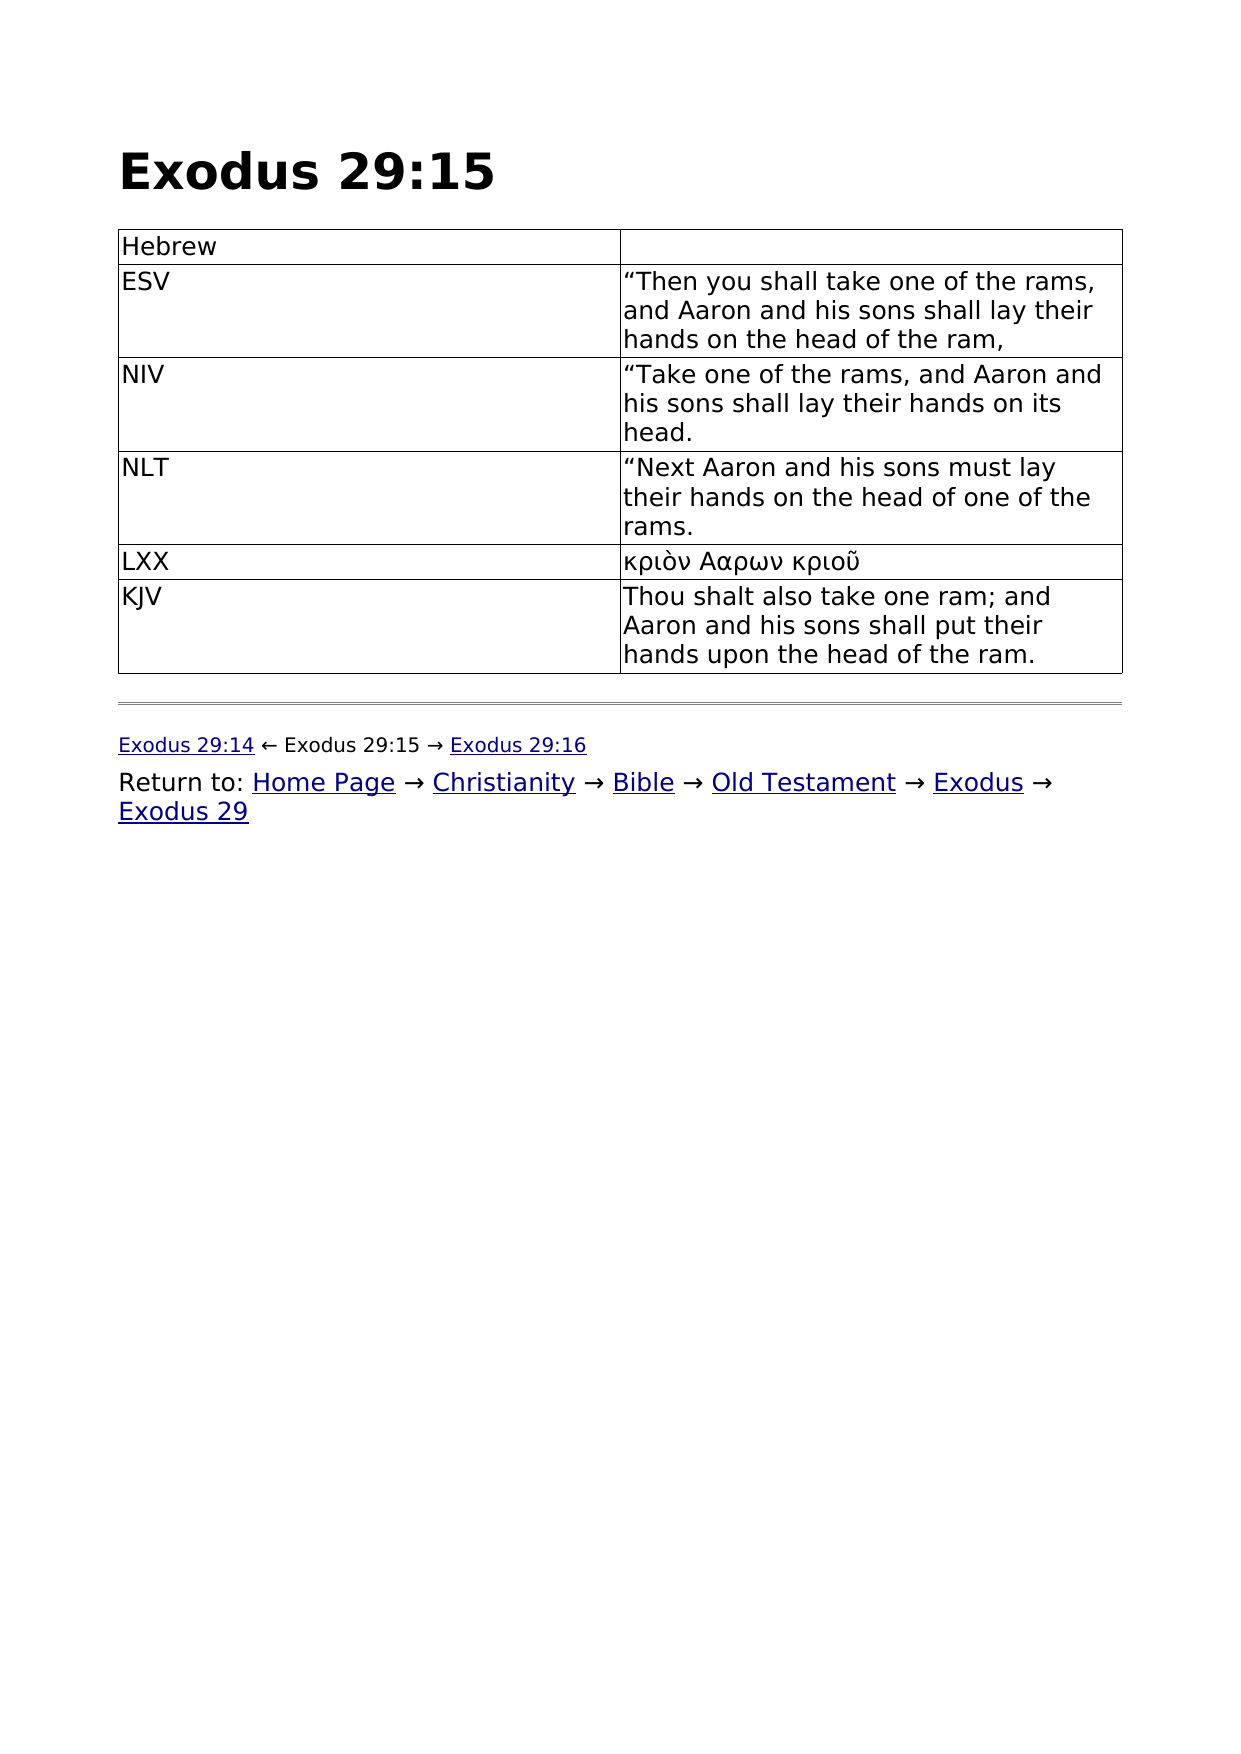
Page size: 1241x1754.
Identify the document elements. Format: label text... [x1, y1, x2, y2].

table_cell “Take one of the rams, and Aaron and his sons shall lay their hands on its head. [621, 358, 1122, 451]
table_cell LXX [119, 545, 620, 579]
table_cell KJV [119, 580, 620, 673]
table_cell Thou shalt also take one ram; and Aaron and his sons shall put their hands upon the head of the ram. [621, 580, 1122, 673]
table_cell “Next Aaron and his sons must lay their hands on the head of one of the rams. [621, 452, 1122, 544]
table_header [621, 230, 1122, 264]
text Exodus 29:14 ← Exodus 29:15 → Exodus 29:16 [118, 734, 1122, 768]
subtitle Exodus 29:15 [118, 143, 1122, 201]
text Return to: Home Page → Christianity → Bible → Old Testament → Exodus → Exodus 29 [118, 768, 1122, 826]
table_cell “Then you shall take one of the rams, and Aaron and his sons shall lay their hands on the head of the ram, [621, 265, 1122, 357]
table_cell ESV [119, 265, 620, 357]
table_header Hebrew [119, 230, 620, 264]
table_cell κριὸν Ααρων κριοῦ [621, 545, 1122, 579]
table_cell NIV [119, 358, 620, 451]
table_cell NLT [119, 452, 620, 544]
